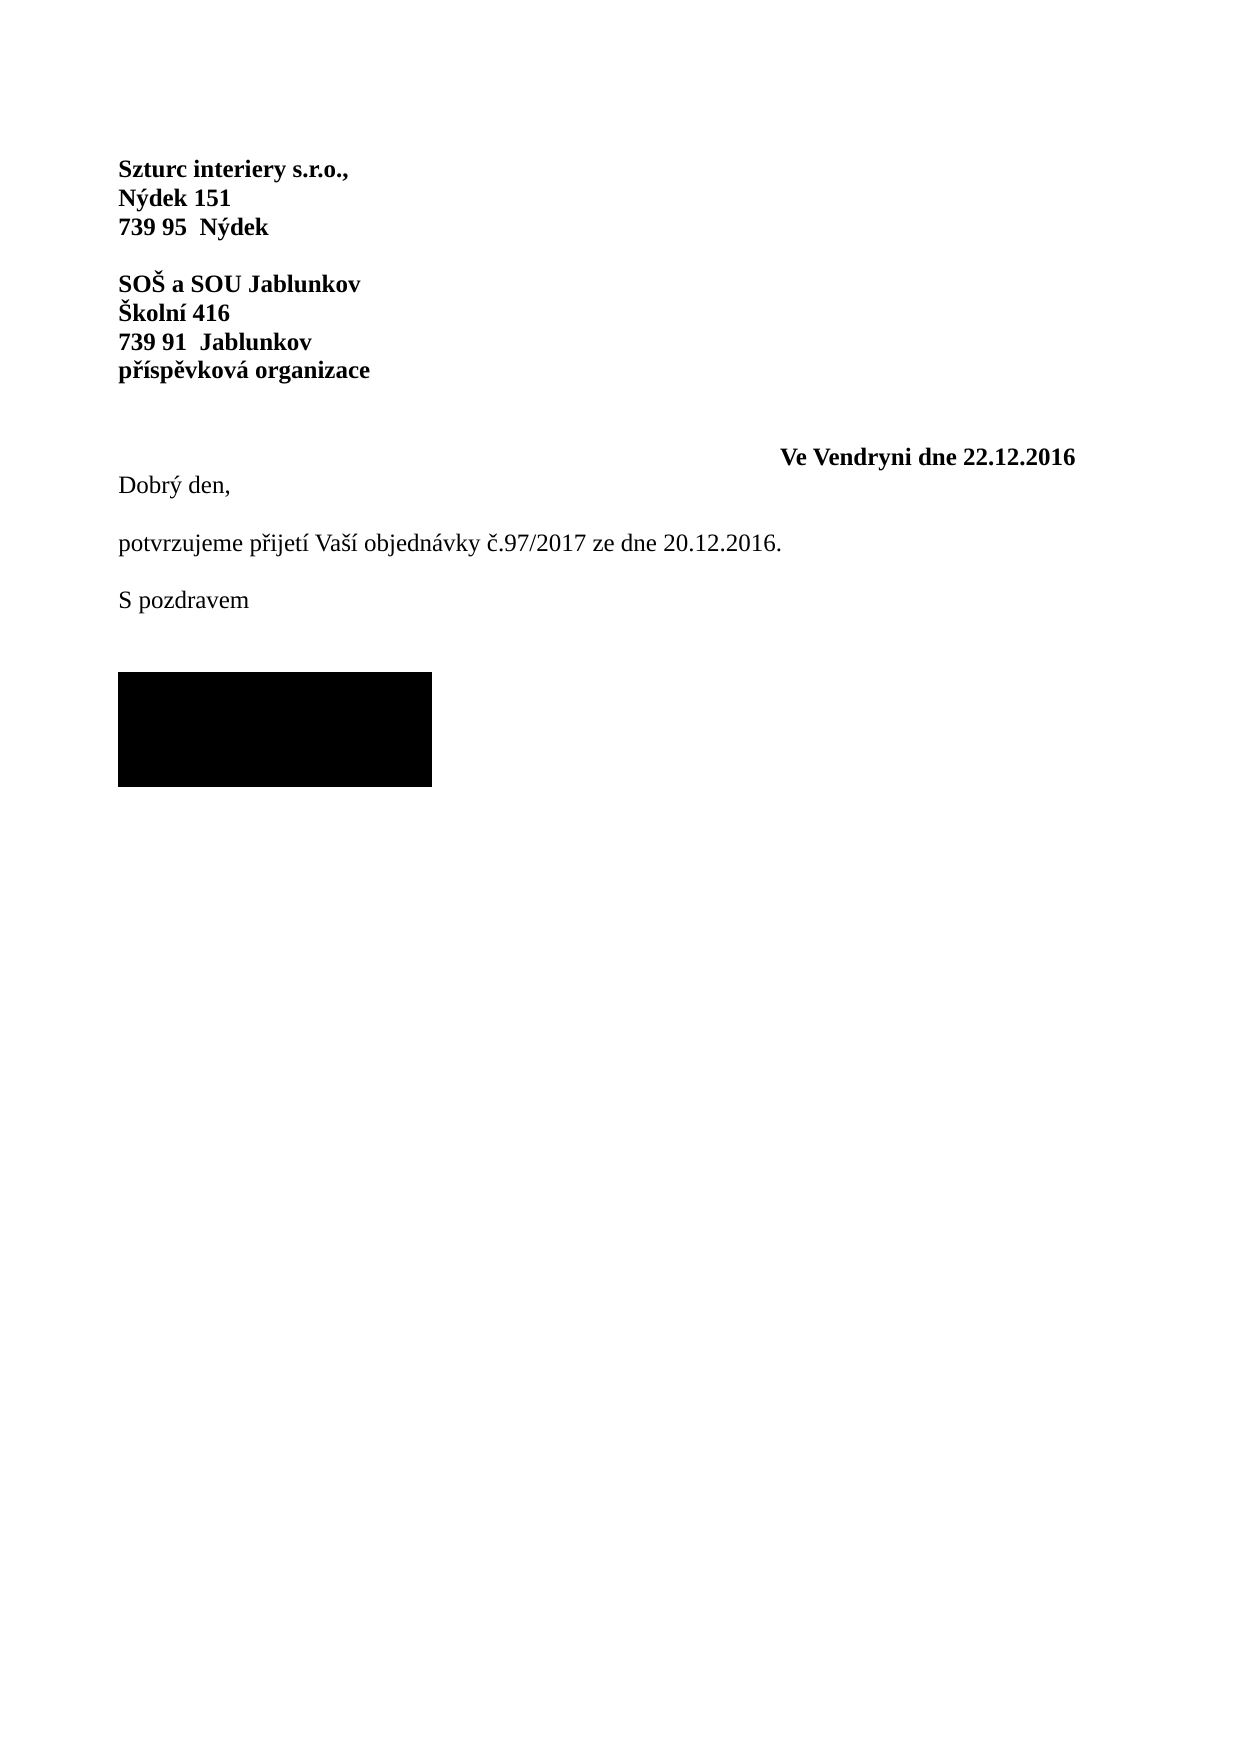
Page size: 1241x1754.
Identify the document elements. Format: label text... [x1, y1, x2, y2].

text příspěvková organizace [118, 355, 1122, 384]
text Szturc interiery s.r.o., [118, 154, 1122, 183]
text potvrzujeme přijetí Vaší objednávky č.97/2017 ze dne 20.12.2016. [118, 528, 1122, 557]
text potvrzujeme přijetí Vaší objedn [118, 672, 1122, 700]
text Dobrý den, [118, 470, 1122, 499]
text potvrzujeme přijetí Vaší objedn [118, 758, 1122, 787]
text SOŠ a SOU Jablunkov [118, 269, 1122, 298]
text 739 91 Jablunkov [118, 327, 1122, 355]
text Školní 416 [118, 298, 1122, 327]
text 739 95 Nýdek [118, 212, 1122, 240]
text potvrzujeme přijetí Vaší objedn [118, 700, 1122, 729]
text potvrzujeme přijetí Vaší objedn [118, 729, 1122, 758]
text Nýdek 151 [118, 183, 1122, 212]
text Ve Vendryni dne 22.12.2016 [118, 442, 1122, 470]
text S pozdravem [118, 585, 1122, 614]
